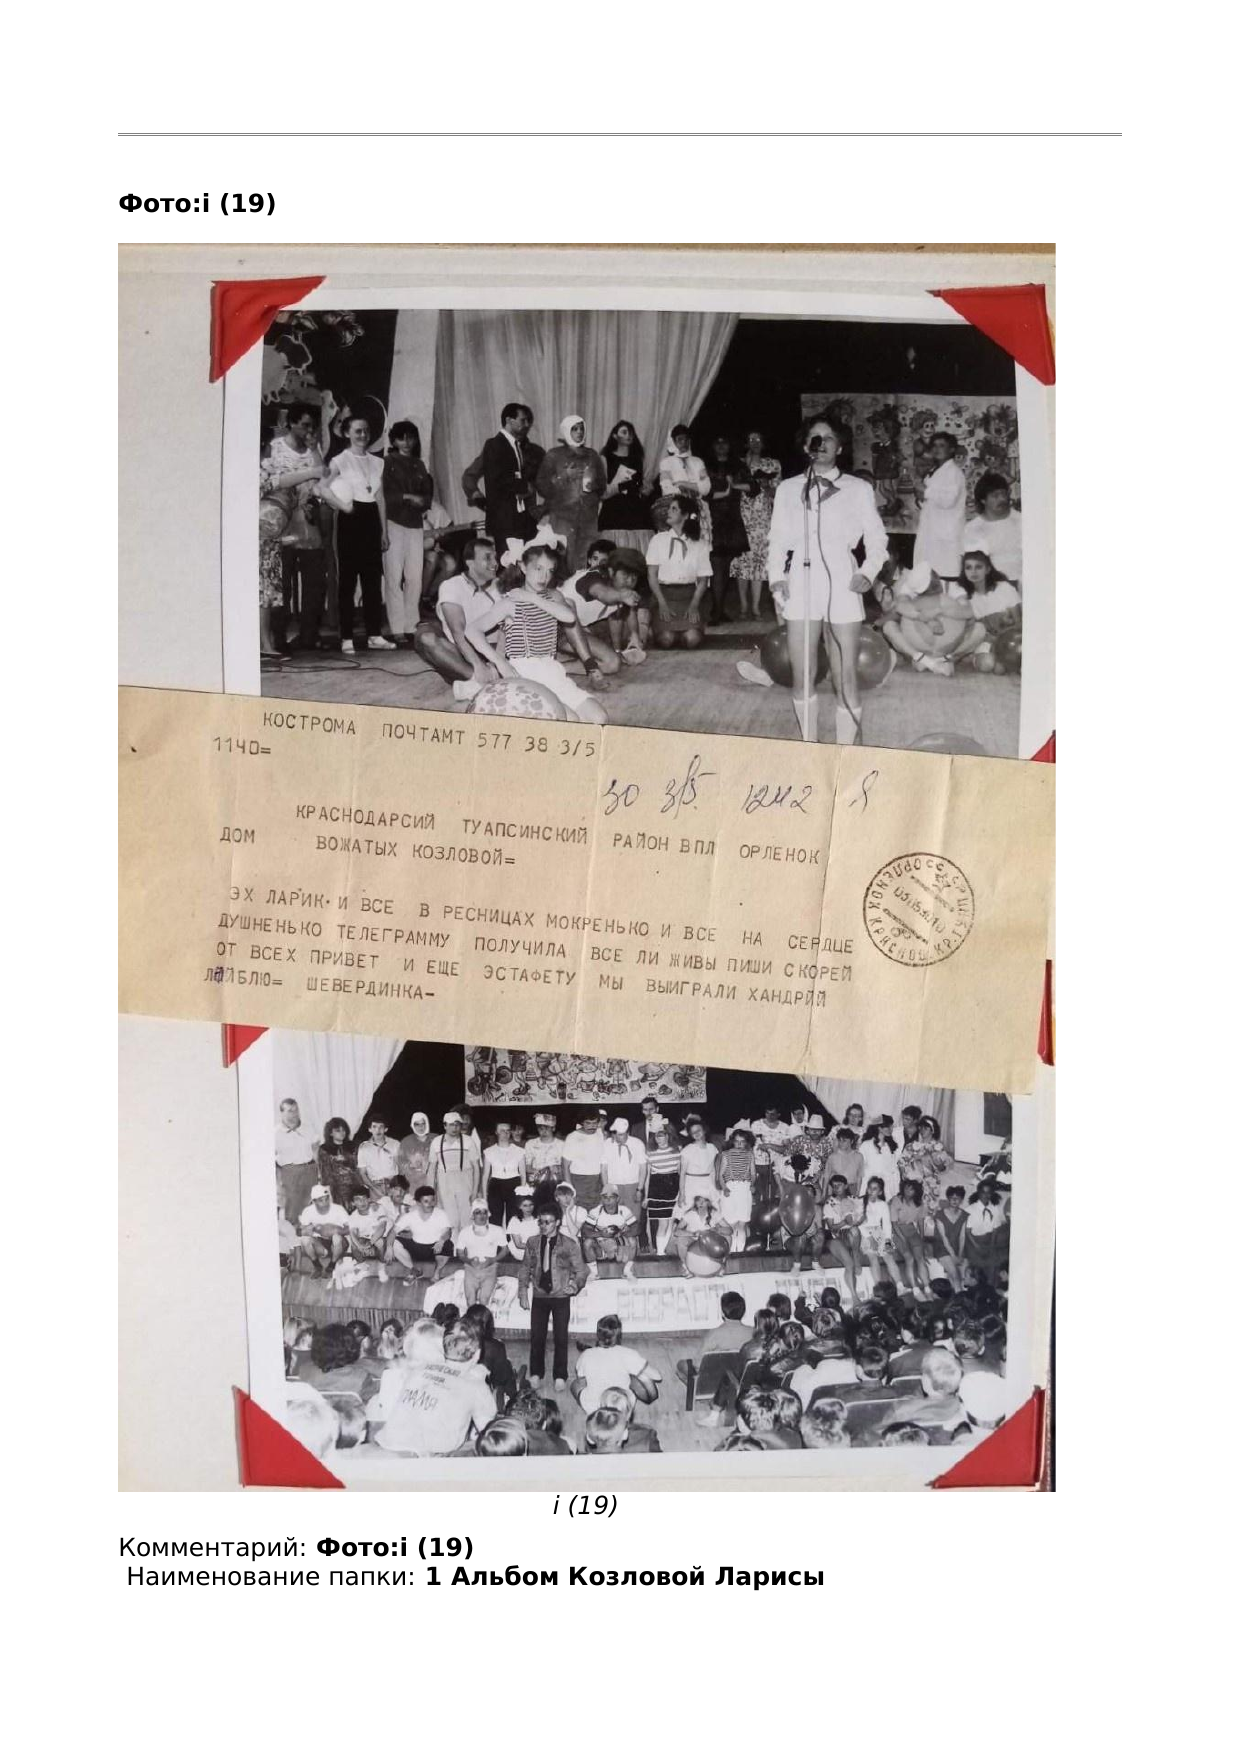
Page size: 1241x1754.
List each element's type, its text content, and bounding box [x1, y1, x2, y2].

text Комментарий: Фото:i (19) Наименование папки: 1 Альбом Козловой Ларисы [118, 1533, 1122, 1621]
text i (19) [118, 1492, 1056, 1521]
subtitle Фото:i (19) [118, 189, 1122, 219]
picture [118, 243, 1056, 1492]
